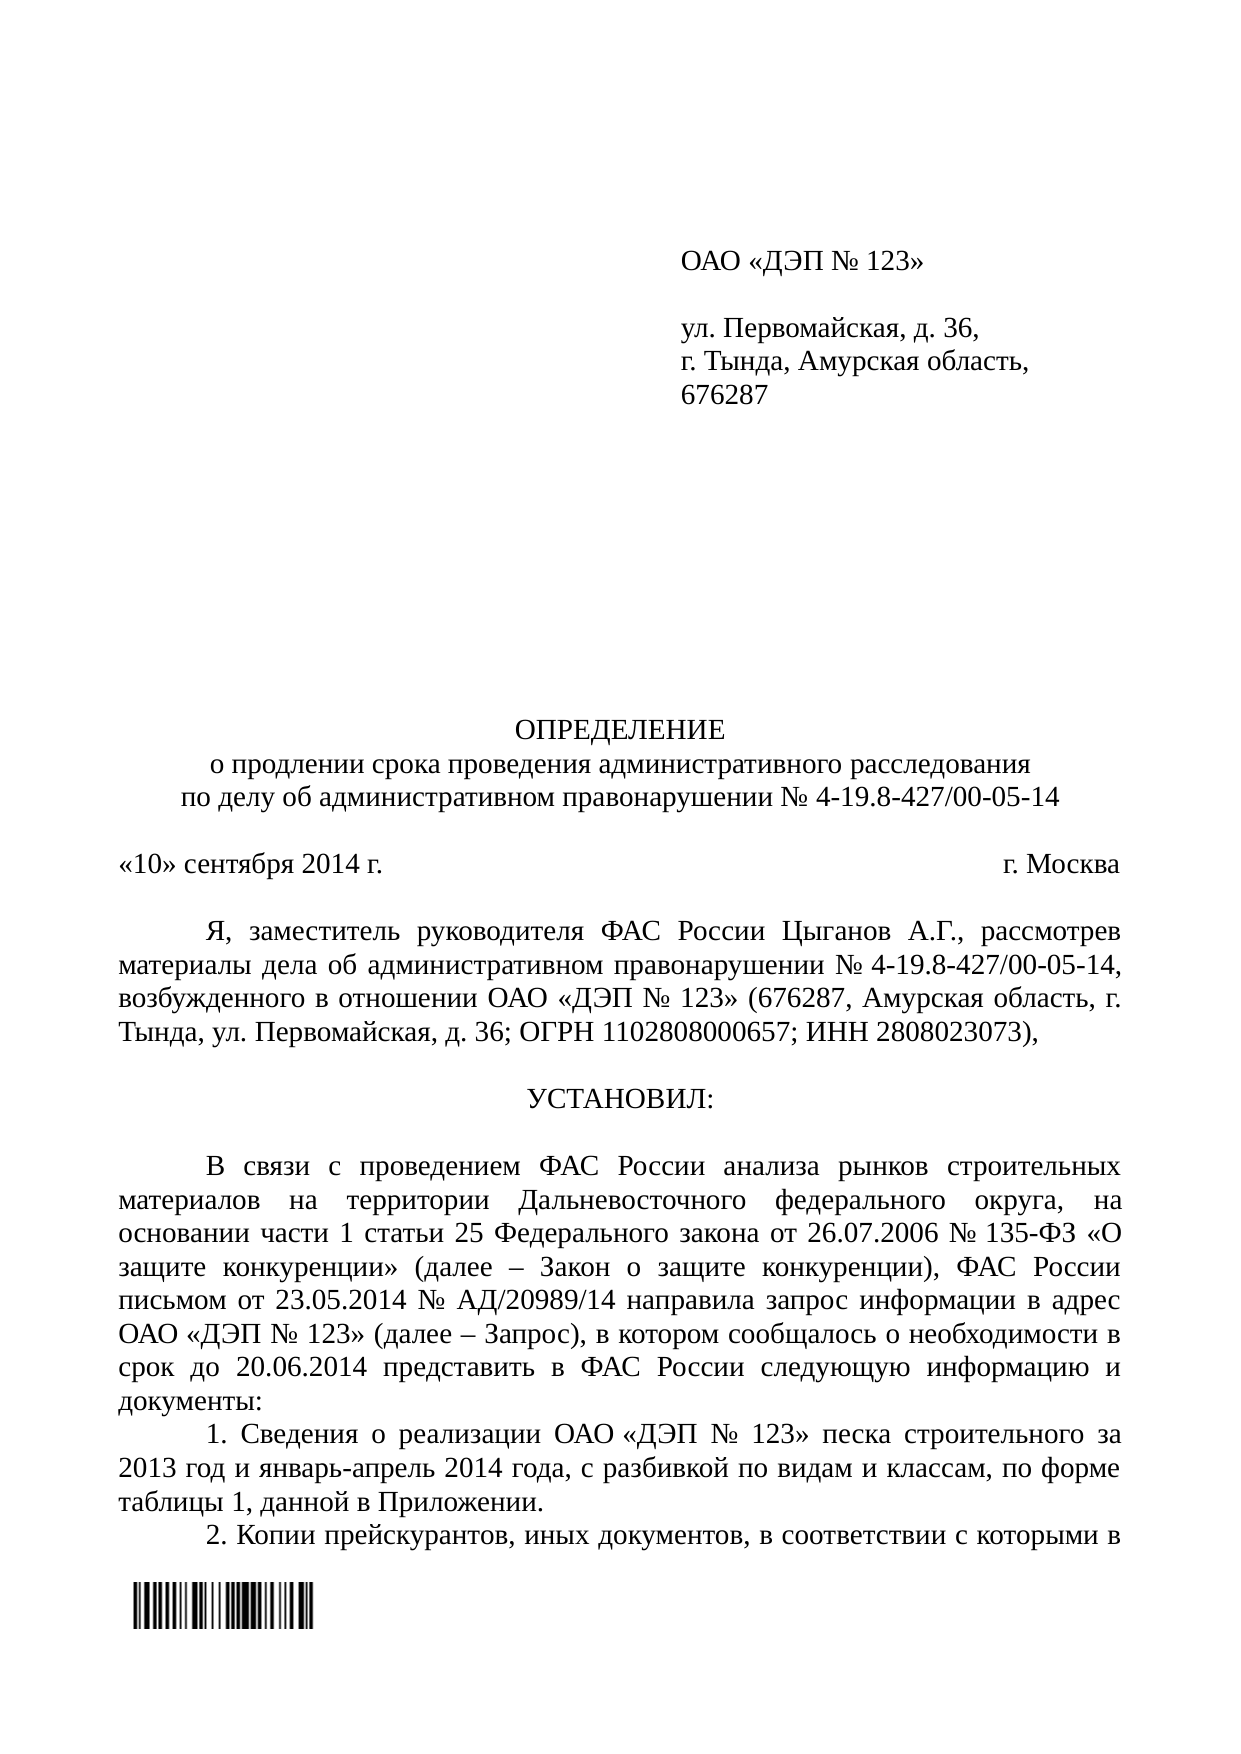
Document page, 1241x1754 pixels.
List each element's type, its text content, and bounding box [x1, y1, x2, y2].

text ул. Первомайская, д. 36, [681, 310, 1122, 343]
text по делу об административном правонарушении № 4-19.8-427/00-05-14 [118, 779, 1122, 813]
text 2. Копии прейскурантов, иных документов, в соответствии с которыми в [118, 1517, 1122, 1551]
text 1. Сведения о реализации ОАО «ДЭП № 123» песка строительного за 2013 год и январь-апрель 2014 года, с разбивкой по видам и классам, по форме таблицы 1, данной в Приложении. [118, 1417, 1122, 1517]
text ОАО «ДЭП № 123» [681, 243, 1122, 276]
text В связи с проведением ФАС России анализа рынков строительных материалов на территории Дальневосточного федерального округа, на основании части 1 статьи 25 Федерального закона от 26.07.2006 № 135-ФЗ «О защите конкуренции» (далее – Закон о защите конкуренции), ФАС России письмом от 23.05.2014 № АД/20989/14 направила запрос информации в адрес ОАО «ДЭП № 123» (далее – Запрос), в котором сообщалось о необходимости в срок до 20.06.2014 представить в ФАС России следующую информацию и документы: [118, 1148, 1122, 1417]
text ОПРЕДЕЛЕНИЕ [118, 712, 1122, 746]
text Я, заместитель руководителя ФАС России Цыганов А.Г., рассмотрев материалы дела об административном правонарушении № 4-19.8-427/00-05-14, возбужденного в отношении ОАО «ДЭП № 123» (676287, Амурская область, г. Тында, ул. Первомайская, д. 36; ОГРН 1102808000657; ИНН 2808023073), [118, 913, 1122, 1048]
text г. Тында, Амурская область, 676287 [681, 343, 1122, 410]
text УСТАНОВИЛ: [118, 1081, 1122, 1115]
text «10» сентября 2014 г. г. Москва [118, 846, 1122, 880]
text о продлении срока проведения административного расследования [118, 746, 1122, 779]
picture [118, 1582, 331, 1629]
